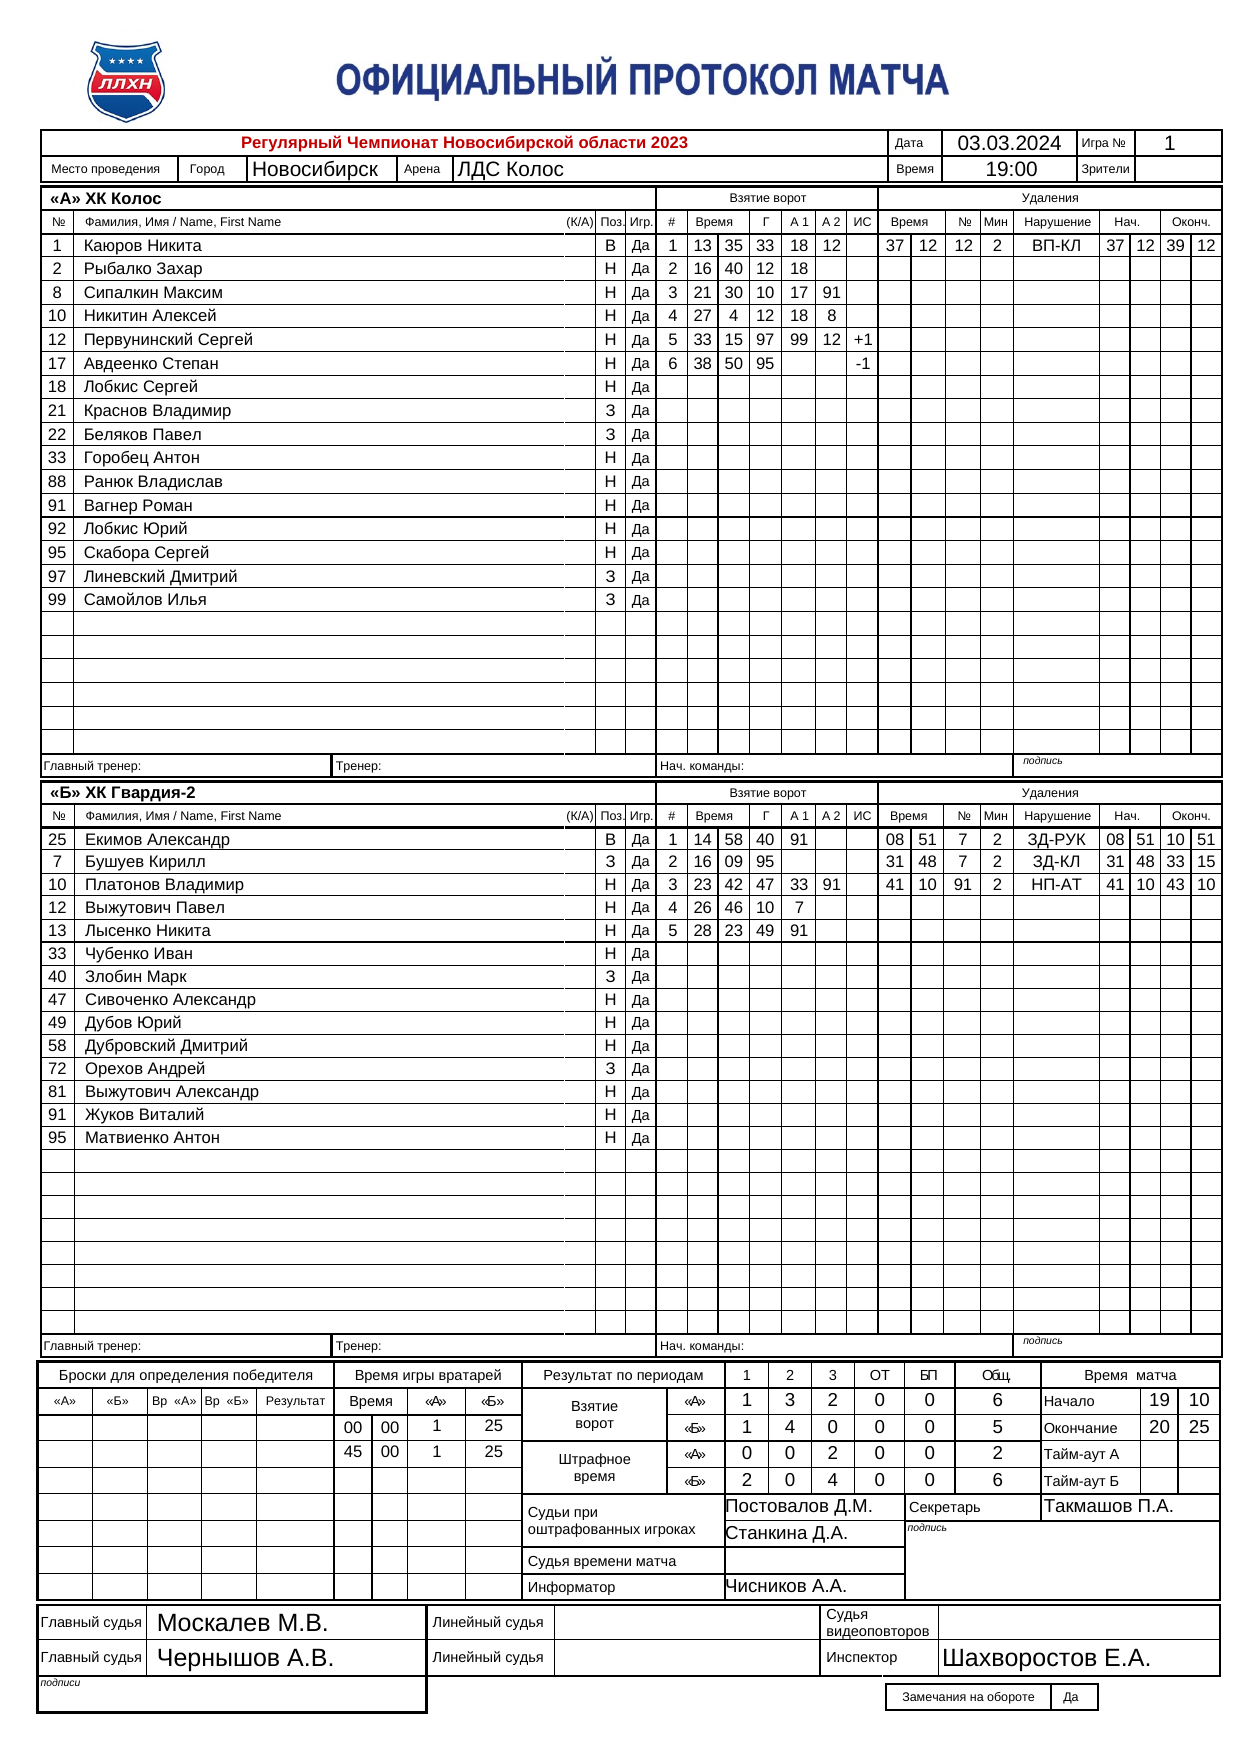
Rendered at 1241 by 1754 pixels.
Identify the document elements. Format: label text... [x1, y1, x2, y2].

table_cell 10 [912, 874, 943, 895]
table_cell [657, 1288, 687, 1310]
table_cell 40 [750, 829, 781, 849]
table_cell [565, 305, 595, 327]
table_cell [1100, 1265, 1129, 1287]
table_cell [1131, 1081, 1160, 1103]
table_cell 42 [719, 874, 749, 895]
table_cell [1014, 683, 1099, 706]
table_cell [202, 1468, 256, 1493]
table_cell Да [626, 1012, 655, 1033]
table_cell [750, 1265, 781, 1287]
table_cell [946, 541, 980, 564]
table_cell [912, 683, 945, 706]
table_cell Главный тренер: [42, 755, 330, 776]
table_cell Н [596, 943, 625, 964]
table_cell 0 [855, 1442, 904, 1467]
table_cell Краснов Владимир [74, 399, 564, 422]
table_cell [1100, 1127, 1129, 1149]
table_cell [944, 1127, 980, 1149]
table_cell Информатор [523, 1575, 724, 1599]
table_cell 37 [1100, 235, 1129, 256]
table_cell [912, 966, 943, 987]
table_cell ЛДС Колос [454, 157, 887, 181]
table_cell [657, 446, 687, 469]
table_header Регулярный Чемпионат Новосибирской области 2023 [42, 131, 887, 155]
table_cell [657, 1081, 687, 1103]
table_cell [750, 541, 781, 564]
table_cell [688, 470, 717, 493]
table_cell [1014, 446, 1099, 469]
table_cell [944, 896, 980, 918]
table_cell [912, 1242, 943, 1264]
table_cell [816, 1173, 846, 1195]
table_cell [981, 328, 1013, 351]
table_cell [1131, 1311, 1160, 1333]
table_cell Шахворостов Е.А. [939, 1640, 1219, 1675]
table_header 2 [769, 1363, 811, 1387]
table_cell [1014, 588, 1099, 611]
table_cell [1192, 1150, 1221, 1172]
table_cell [1100, 1311, 1129, 1333]
table_cell [1141, 1441, 1177, 1467]
table_cell [1161, 328, 1190, 351]
table_cell [1100, 352, 1129, 374]
table_cell Нарушение [1014, 211, 1099, 233]
table_cell [847, 423, 877, 445]
table_cell Сипалкин Максим [74, 281, 564, 303]
table_cell Да [626, 305, 655, 327]
table_cell [912, 352, 945, 374]
table_cell [816, 966, 846, 987]
table_cell ЗД-КЛ [1014, 850, 1099, 872]
table_cell [1100, 1104, 1129, 1126]
table_cell [981, 1150, 1013, 1172]
table_cell 10 [42, 305, 73, 327]
table_cell 81 [42, 1081, 74, 1103]
table_cell 91 [782, 829, 815, 849]
table_cell З [596, 565, 625, 587]
table_cell [626, 1196, 655, 1218]
table_cell Н [596, 281, 625, 303]
table_cell [1014, 1035, 1099, 1057]
table_cell [1131, 518, 1160, 540]
table_cell [750, 1173, 781, 1195]
table_cell Н [596, 874, 625, 895]
table_cell [912, 1311, 943, 1333]
table_cell [981, 1242, 1013, 1264]
table_cell [596, 1288, 625, 1310]
table_cell Ранюк Владислав [74, 470, 564, 493]
table_cell [596, 636, 625, 658]
table_cell [1192, 1127, 1221, 1149]
table_cell [719, 1173, 749, 1195]
table_cell [1100, 659, 1129, 682]
table_cell [719, 730, 749, 753]
table_cell 33 [42, 446, 73, 469]
table_cell [719, 399, 749, 422]
table_cell [148, 1494, 201, 1520]
table_cell [750, 470, 781, 493]
table_cell [847, 874, 877, 895]
table_cell [1192, 257, 1221, 280]
table_cell 0 [769, 1468, 811, 1493]
table_cell 27 [688, 305, 717, 327]
table_cell [946, 494, 980, 516]
table_cell 49 [42, 1012, 74, 1033]
table_cell [816, 1196, 846, 1218]
table_cell [782, 423, 815, 445]
table_cell [565, 1127, 595, 1149]
table_cell [847, 1288, 877, 1310]
table_cell [1161, 1150, 1190, 1172]
table_header Результат по периодам [523, 1363, 724, 1387]
table_cell Да [626, 966, 655, 987]
table_cell [1100, 1173, 1129, 1195]
table_cell [688, 636, 717, 658]
table_cell 95 [750, 850, 781, 872]
table_cell № [42, 805, 74, 826]
table_cell [565, 730, 595, 753]
table_cell Г [750, 211, 781, 233]
table_cell Сивоченко Александр [75, 989, 564, 1011]
table_cell [782, 518, 815, 540]
table_cell А 1 [782, 211, 815, 233]
table_cell [1014, 1288, 1099, 1310]
table_cell [688, 730, 717, 753]
table_cell Да [626, 352, 655, 374]
table_cell 28 [688, 920, 717, 941]
table_cell [981, 470, 1013, 493]
table_cell [657, 943, 687, 964]
table_cell [879, 305, 910, 327]
table_cell [1014, 612, 1099, 634]
table_header Игра № [1078, 131, 1134, 155]
table_cell [657, 1219, 687, 1241]
table_cell 0 [905, 1468, 954, 1493]
table_cell 31 [1100, 850, 1129, 872]
table_cell [912, 1035, 943, 1057]
table_cell [750, 1288, 781, 1310]
table_cell 48 [1131, 850, 1160, 872]
table_cell [565, 565, 595, 587]
table_cell [1131, 1058, 1160, 1079]
table_cell «А» [668, 1442, 724, 1467]
table_cell «А» [39, 1389, 92, 1413]
table_cell [202, 1521, 256, 1546]
table_cell [816, 1058, 846, 1079]
table_header «А» ХК Колос [42, 188, 655, 209]
table_cell Чисников А.А. [726, 1575, 904, 1599]
table_cell [565, 1081, 595, 1103]
table_cell [657, 470, 687, 493]
table_cell [1131, 305, 1160, 327]
table_cell [750, 1219, 781, 1241]
table_cell Н [596, 494, 625, 516]
table_cell Да [626, 399, 655, 422]
table_cell [657, 1265, 687, 1287]
table_cell [75, 1173, 564, 1195]
table_cell Главный тренер: [42, 1335, 330, 1356]
table_cell [657, 1127, 687, 1149]
table_cell [657, 1104, 687, 1126]
table_cell [688, 1219, 717, 1241]
table_cell [1192, 612, 1221, 634]
table_cell [1099, 1682, 1220, 1711]
table_cell [879, 1035, 910, 1057]
table_cell 7 [944, 829, 980, 849]
table_cell [750, 399, 781, 422]
table_header Удаления [879, 783, 1221, 803]
table_cell Дубов Юрий [75, 1012, 564, 1033]
table_cell [816, 683, 846, 706]
table_cell Самойлов Илья [74, 588, 564, 611]
table_cell [688, 1035, 717, 1057]
table_cell [657, 966, 687, 987]
table_cell [565, 850, 595, 872]
table_cell [879, 494, 910, 516]
table_cell 2 [812, 1389, 854, 1413]
table_cell 16 [688, 850, 717, 872]
table_cell 99 [782, 328, 815, 351]
table_cell [1131, 1196, 1160, 1218]
table_cell З [596, 966, 625, 987]
table_cell Никитин Алексей [74, 305, 564, 327]
table_cell [1192, 1173, 1221, 1195]
table_cell [1014, 1150, 1099, 1172]
table_cell 6 [956, 1389, 1040, 1413]
table_cell [879, 943, 910, 964]
table_cell 12 [42, 328, 73, 351]
table_cell Беляков Павел [74, 423, 564, 445]
table_cell [1100, 636, 1129, 658]
table_cell [1192, 1104, 1221, 1126]
table_cell 3 [769, 1389, 811, 1413]
table_cell [912, 659, 945, 682]
table_cell [912, 494, 945, 516]
table_cell [946, 352, 980, 374]
table_cell [1161, 659, 1190, 682]
table_cell [1192, 352, 1221, 374]
table_cell [1100, 966, 1129, 987]
table_cell [750, 423, 781, 445]
table_cell [1192, 636, 1221, 658]
table_cell [1014, 1127, 1099, 1149]
table_cell Постовалов Д.М. [726, 1495, 904, 1520]
table_cell Да [626, 423, 655, 445]
table_cell [944, 1265, 980, 1287]
table_cell [782, 683, 815, 706]
table_cell [257, 1494, 333, 1520]
table_cell [912, 1196, 943, 1218]
table_cell [565, 636, 595, 658]
table_cell [565, 1035, 595, 1057]
table_cell [816, 376, 846, 398]
table_cell Город [179, 157, 246, 181]
table_cell [847, 305, 877, 327]
table_cell [373, 1574, 407, 1599]
table_cell [688, 707, 717, 729]
table_cell 10 [750, 896, 781, 918]
table_cell [688, 494, 717, 516]
table_cell № [946, 211, 980, 233]
table_cell Секретарь [906, 1495, 1040, 1520]
table_cell 7 [944, 850, 980, 872]
table_cell Время [335, 1389, 407, 1413]
table_cell [565, 943, 595, 964]
table_cell Линейный судья [428, 1640, 554, 1675]
table_cell Н [596, 896, 625, 918]
table_cell [879, 1288, 910, 1310]
table_cell [596, 1173, 625, 1195]
table_cell [408, 1547, 465, 1573]
table_cell Да [626, 920, 655, 941]
table_cell 08 [1100, 829, 1129, 849]
table_cell [847, 1150, 877, 1172]
table_cell [565, 874, 595, 895]
table_cell [626, 636, 655, 658]
table_cell [565, 966, 595, 987]
table_cell [847, 1104, 877, 1126]
table_cell Судья видеоповторов [821, 1606, 938, 1639]
table_cell [944, 989, 980, 1011]
table_cell [847, 896, 877, 918]
table_cell [373, 1468, 407, 1493]
table_cell [750, 1058, 781, 1079]
table_cell [657, 636, 687, 658]
table_cell [782, 966, 815, 987]
table_cell [1192, 1242, 1221, 1264]
table_cell 1 [42, 235, 73, 256]
table_cell [816, 446, 846, 469]
table_cell [1131, 636, 1160, 658]
table_cell [981, 896, 1013, 918]
table_cell [335, 1547, 371, 1573]
table_cell [1131, 1242, 1160, 1264]
table_cell [596, 1265, 625, 1287]
table_cell [782, 541, 815, 564]
table_cell [912, 707, 945, 729]
table_cell [912, 1150, 943, 1172]
table_cell [1161, 541, 1190, 564]
table_header Удаления [879, 188, 1221, 209]
table_cell подписи [39, 1677, 425, 1711]
table_cell [879, 399, 910, 422]
table_cell [719, 966, 749, 987]
table_cell [1141, 1468, 1177, 1493]
table_cell [912, 376, 945, 398]
table_cell [816, 707, 846, 729]
table_cell [1014, 328, 1099, 351]
table_cell [944, 1311, 980, 1333]
table_cell [782, 565, 815, 587]
table_cell [1014, 707, 1099, 729]
table_cell Да [626, 494, 655, 516]
table_cell [782, 1219, 815, 1241]
table_cell [93, 1441, 147, 1467]
table_cell Н [596, 446, 625, 469]
table_cell [782, 1288, 815, 1310]
table_cell [879, 1104, 910, 1126]
table_cell [912, 470, 945, 493]
table_cell [1014, 257, 1099, 280]
table_cell [657, 683, 687, 706]
table_cell [1014, 1058, 1099, 1079]
table_cell [257, 1441, 333, 1467]
table_cell Взятие ворот [523, 1389, 666, 1440]
table_cell Да [626, 829, 655, 849]
table_cell [148, 1468, 201, 1493]
table_cell [946, 446, 980, 469]
table_cell Мин [981, 211, 1013, 233]
table_cell «Б» [668, 1468, 724, 1493]
table_cell [688, 683, 717, 706]
table_cell [883, 1677, 1220, 1681]
table_cell Нач. команды: [657, 755, 1012, 776]
table_cell [981, 257, 1013, 280]
table_cell Н [596, 257, 625, 280]
table_cell [912, 989, 943, 1011]
table_cell 26 [688, 896, 717, 918]
table_cell Выжутович Александр [75, 1081, 564, 1103]
table_cell [408, 1468, 465, 1493]
table_cell 0 [812, 1415, 854, 1440]
table_cell 2 [981, 235, 1013, 256]
table_cell Инспектор [821, 1640, 938, 1675]
table_cell 10 [750, 281, 781, 303]
table_cell Главный судья [39, 1640, 146, 1675]
table_cell [879, 541, 910, 564]
table_cell 19 [1141, 1389, 1177, 1413]
table_cell 47 [750, 874, 781, 895]
table_cell -1 [847, 352, 877, 374]
table_cell 2 [42, 257, 73, 280]
table_header Да [1052, 1685, 1097, 1709]
table_cell 18 [42, 376, 73, 398]
table_cell 72 [42, 1058, 74, 1079]
table_cell [816, 1035, 846, 1057]
table_cell [1161, 612, 1190, 634]
table_cell [816, 399, 846, 422]
table_cell [688, 943, 717, 964]
table_cell [42, 1173, 74, 1195]
table_cell [373, 1547, 407, 1573]
table_cell А 2 [816, 805, 846, 826]
table_cell [912, 612, 945, 634]
table_cell [1161, 1288, 1190, 1310]
table_cell [688, 423, 717, 445]
table_cell [626, 1242, 655, 1264]
table_cell [1014, 943, 1099, 964]
table_cell [981, 541, 1013, 564]
table_cell [726, 1548, 904, 1573]
table_cell [202, 1494, 256, 1520]
table_cell [847, 1127, 877, 1149]
table_cell [657, 730, 687, 753]
table_cell Чернышов А.В. [147, 1640, 425, 1675]
table_cell [1100, 446, 1129, 469]
table_cell 5 [956, 1415, 1040, 1440]
table_cell [946, 423, 980, 445]
table_cell «Б» [668, 1415, 724, 1440]
table_cell 7 [782, 896, 815, 918]
table_cell Да [626, 588, 655, 611]
table_cell [719, 683, 749, 706]
table_cell 33 [688, 328, 717, 351]
table_cell [1192, 943, 1221, 964]
table_cell [93, 1547, 147, 1573]
table_cell [719, 1265, 749, 1287]
table_cell [657, 376, 687, 398]
table_cell [879, 423, 910, 445]
table_cell [688, 518, 717, 540]
table_cell [816, 423, 846, 445]
table_cell [1161, 1035, 1190, 1057]
table_cell [944, 920, 980, 941]
table_cell [981, 446, 1013, 469]
table_cell [1192, 1012, 1221, 1033]
table_cell [202, 1547, 256, 1573]
table_cell [565, 541, 595, 564]
table_cell [1131, 446, 1160, 469]
table_cell [1131, 683, 1160, 706]
table_cell [565, 659, 595, 682]
table_cell [847, 1196, 877, 1218]
table_cell [719, 943, 749, 964]
table_cell [39, 1494, 92, 1520]
table_cell [42, 636, 73, 658]
table_cell 20 [1141, 1415, 1177, 1440]
table_cell Время [688, 211, 749, 233]
table_cell Лобкис Сергей [74, 376, 564, 398]
table_cell [688, 399, 717, 422]
table_cell [847, 518, 877, 540]
table_cell [1100, 730, 1129, 753]
table_cell [565, 1150, 595, 1172]
table_cell [1100, 1012, 1129, 1033]
table_cell [1131, 541, 1160, 564]
table_cell [912, 1219, 943, 1241]
table_cell [657, 707, 687, 729]
table_cell 09 [719, 850, 749, 872]
table_cell [719, 376, 749, 398]
table_cell 15 [719, 328, 749, 351]
table_cell Окончание [1042, 1415, 1140, 1440]
table_cell [257, 1574, 333, 1599]
table_cell [74, 636, 564, 658]
table_cell [42, 730, 73, 753]
table_cell [750, 989, 781, 1011]
table_cell [596, 707, 625, 729]
table_cell [93, 1494, 147, 1520]
table_cell [688, 1311, 717, 1333]
table_cell [466, 1574, 521, 1599]
table_cell [688, 1196, 717, 1218]
table_cell [879, 1081, 910, 1103]
table_header 1 [1136, 131, 1221, 155]
table_cell [1192, 1311, 1221, 1333]
table_cell 25 [466, 1416, 521, 1440]
table_cell [750, 683, 781, 706]
table_cell [981, 1196, 1013, 1218]
table_cell [202, 1441, 256, 1467]
table_cell [816, 659, 846, 682]
table_cell Новосибирск [248, 157, 396, 181]
table_cell Платонов Владимир [75, 874, 564, 895]
table_cell 12 [750, 257, 781, 280]
table_cell [1161, 352, 1190, 374]
table_cell [981, 659, 1013, 682]
table_cell [565, 446, 595, 469]
table_cell [879, 446, 910, 469]
table_cell [981, 1058, 1013, 1079]
table_cell [1014, 470, 1099, 493]
table_cell [596, 1242, 625, 1264]
table_cell 10 [1131, 874, 1160, 895]
table_cell [719, 707, 749, 729]
table_cell [1131, 328, 1160, 351]
table_cell 41 [879, 874, 910, 895]
table_cell [912, 1173, 943, 1195]
table_cell [1131, 470, 1160, 493]
table_cell [847, 829, 877, 849]
table_cell [981, 588, 1013, 611]
table_cell Да [626, 518, 655, 540]
table_cell Да [626, 850, 655, 872]
table_cell [1192, 1035, 1221, 1057]
table_cell Вагнер Роман [74, 494, 564, 516]
table_cell [719, 1196, 749, 1218]
table_cell [1131, 896, 1160, 918]
table_cell [981, 281, 1013, 303]
table_cell [1014, 1173, 1099, 1195]
table_cell [981, 943, 1013, 964]
table_cell Начало [1042, 1389, 1140, 1413]
table_cell [1100, 683, 1129, 706]
table_cell Оконч. [1161, 805, 1221, 826]
table_cell [688, 1127, 717, 1149]
table_cell Время [889, 157, 941, 181]
table_cell [657, 423, 687, 445]
table_cell Да [626, 541, 655, 564]
table_cell 0 [726, 1442, 768, 1467]
table_cell 51 [1192, 829, 1221, 849]
table_cell 3 [657, 281, 687, 303]
table_cell [1161, 920, 1190, 941]
table_cell [596, 612, 625, 634]
table_cell [1192, 328, 1221, 351]
table_cell Вр «Б» [202, 1389, 256, 1413]
table_cell 91 [944, 874, 980, 895]
table_cell [626, 730, 655, 753]
table_cell 0 [905, 1389, 954, 1413]
table_cell [750, 966, 781, 987]
table_cell [1161, 896, 1190, 918]
table_cell З [596, 423, 625, 445]
table_cell [944, 1173, 980, 1195]
table_cell 00 [335, 1416, 371, 1440]
table_cell [946, 257, 980, 280]
table_cell [719, 423, 749, 445]
table_cell [1100, 281, 1129, 303]
table_cell [1131, 989, 1160, 1011]
table_cell [1014, 518, 1099, 540]
table_cell [847, 1173, 877, 1195]
table_cell [257, 1521, 333, 1546]
table_cell [847, 257, 877, 280]
table_cell [93, 1574, 147, 1599]
table_cell 10 [1192, 874, 1221, 895]
table_cell Да [626, 235, 655, 256]
table_cell 25 [42, 829, 74, 849]
table_cell [750, 1127, 781, 1149]
table_header Время матча [1042, 1363, 1219, 1387]
table_cell [1131, 1265, 1160, 1287]
table_cell [719, 636, 749, 658]
table_cell [1100, 1150, 1129, 1172]
table_cell 12 [946, 235, 980, 256]
table_cell [1192, 399, 1221, 422]
table_cell [847, 281, 877, 303]
table_cell [912, 1127, 943, 1149]
table_cell [1131, 659, 1160, 682]
table_cell [596, 659, 625, 682]
table_cell Да [626, 1104, 655, 1126]
table_cell [1161, 281, 1190, 303]
table_cell [565, 1219, 595, 1241]
table_cell Н [596, 1035, 625, 1057]
table_cell [944, 1035, 980, 1057]
table_cell Екимов Александр [75, 829, 564, 849]
table_cell 91 [816, 281, 846, 303]
table_cell Да [626, 896, 655, 918]
table_cell 2 [812, 1442, 854, 1467]
table_cell [981, 1012, 1013, 1033]
table_cell [1161, 399, 1190, 422]
table_cell [688, 1150, 717, 1172]
table_cell [335, 1521, 371, 1546]
table_cell [1192, 376, 1221, 398]
table_cell Да [626, 328, 655, 351]
table_cell «А» [668, 1389, 724, 1413]
table_cell [750, 446, 781, 469]
table_cell [946, 328, 980, 351]
table_cell [1100, 1035, 1129, 1057]
table_cell [626, 1219, 655, 1241]
table_cell [565, 328, 595, 351]
table_cell [42, 1265, 74, 1287]
table_cell [1192, 423, 1221, 445]
table_cell [879, 1173, 910, 1195]
table_cell [1100, 989, 1129, 1011]
table_cell [912, 1081, 943, 1103]
table_cell 23 [688, 874, 717, 895]
table_cell [944, 1058, 980, 1079]
table_cell [946, 565, 980, 587]
table_cell Н [596, 1081, 625, 1103]
table_cell [1131, 1012, 1160, 1033]
table_cell [565, 588, 595, 611]
table_cell 40 [42, 966, 74, 987]
table_header Дата [889, 131, 941, 155]
table_cell [946, 636, 980, 658]
table_cell [782, 1242, 815, 1264]
table_cell [912, 920, 943, 941]
table_cell [596, 1196, 625, 1218]
table_cell [657, 565, 687, 587]
table_cell Чубенко Иван [75, 943, 564, 964]
table_cell [816, 989, 846, 1011]
table_cell 58 [719, 829, 749, 849]
table_cell [847, 588, 877, 611]
table_cell [782, 1127, 815, 1149]
table_cell [688, 565, 717, 587]
table_cell Да [626, 989, 655, 1011]
table_cell [816, 943, 846, 964]
table_cell [782, 1265, 815, 1287]
table_cell [847, 850, 877, 872]
table_cell Рыбалко Захар [74, 257, 564, 280]
table_cell [1131, 281, 1160, 303]
table_cell 10 [42, 874, 74, 895]
table_cell 16 [688, 257, 717, 280]
table_cell [1131, 494, 1160, 516]
table_cell Да [626, 1081, 655, 1103]
table_cell [688, 446, 717, 469]
table_cell [42, 1219, 74, 1241]
table_cell [1161, 707, 1190, 729]
table_cell [565, 494, 595, 516]
table_cell [847, 470, 877, 493]
table_cell [565, 1242, 595, 1264]
table_cell З [596, 399, 625, 422]
table_cell [1100, 612, 1129, 634]
table_cell [1161, 1058, 1190, 1079]
table_cell [750, 1035, 781, 1057]
table_cell 91 [816, 874, 846, 895]
table_cell [782, 446, 815, 469]
table_cell [1192, 683, 1221, 706]
table_cell [42, 1196, 74, 1218]
table_cell [719, 1288, 749, 1310]
table_cell [688, 659, 717, 682]
table_cell [1100, 305, 1129, 327]
table_cell Н [596, 470, 625, 493]
table_cell Г [750, 805, 781, 826]
table_cell Линевский Дмитрий [74, 565, 564, 587]
table_cell З [596, 588, 625, 611]
table_cell [1131, 920, 1160, 941]
table_cell [1014, 989, 1099, 1011]
table_cell [42, 1150, 74, 1172]
table_cell 4 [769, 1415, 811, 1440]
table_cell [719, 1311, 749, 1333]
table_cell [1100, 541, 1129, 564]
table_cell [782, 1196, 815, 1218]
table_cell 21 [688, 281, 717, 303]
table_cell [1131, 1104, 1160, 1126]
table_cell Каюров Никита [74, 235, 564, 256]
table_cell [1161, 470, 1190, 493]
table_cell [719, 565, 749, 587]
table_cell [981, 920, 1013, 941]
table_cell Нач. [1100, 805, 1160, 826]
table_cell 12 [42, 896, 74, 918]
table_cell 18 [782, 305, 815, 327]
table_cell Н [596, 1104, 625, 1126]
table_cell [75, 1242, 564, 1264]
table_cell [816, 588, 846, 611]
table_cell [782, 494, 815, 516]
table_cell [912, 541, 945, 564]
table_cell Фамилия, Имя / Name, First Name [74, 211, 565, 233]
table_cell Скабора Сергей [74, 541, 564, 564]
table_cell [719, 1081, 749, 1103]
table_cell [816, 1265, 846, 1287]
table_cell 41 [1100, 874, 1129, 895]
table_cell ИС [847, 805, 877, 826]
table_cell [879, 588, 910, 611]
table_cell [719, 989, 749, 1011]
table_cell [1100, 423, 1129, 445]
table_cell [148, 1416, 201, 1440]
table_cell [879, 612, 910, 634]
table_cell [879, 1012, 910, 1033]
table_cell [912, 446, 945, 469]
table_cell Нарушение [1014, 805, 1099, 826]
table_cell [1161, 565, 1190, 587]
table_cell 18 [782, 235, 815, 256]
table_cell [93, 1521, 147, 1546]
table_cell [39, 1441, 92, 1467]
table_cell [981, 636, 1013, 658]
table_cell [688, 1265, 717, 1287]
table_cell [565, 1288, 595, 1310]
table_cell [1100, 470, 1129, 493]
table_cell 13 [688, 235, 717, 256]
table_cell [912, 1288, 943, 1310]
table_cell [1014, 423, 1099, 445]
table_cell [879, 328, 910, 351]
table_cell [719, 1035, 749, 1057]
table_cell 25 [466, 1441, 521, 1467]
table_cell [1161, 1127, 1190, 1149]
table_cell [816, 730, 846, 753]
table_cell [782, 730, 815, 753]
table_cell 12 [816, 235, 846, 256]
table_cell № [42, 211, 73, 233]
table_cell 18 [782, 257, 815, 280]
table_cell З [596, 1058, 625, 1079]
table_cell [1100, 920, 1129, 941]
table_cell [428, 1677, 882, 1711]
table_cell 21 [42, 399, 73, 422]
table_cell Судья времени матча [523, 1548, 724, 1573]
table_cell [1161, 1173, 1190, 1195]
table_cell [981, 518, 1013, 540]
table_cell [1161, 966, 1190, 987]
table_header 03.03.2024 [943, 131, 1076, 155]
table_cell [688, 1242, 717, 1264]
table_cell [565, 1058, 595, 1079]
table_cell [1131, 1173, 1160, 1195]
table_cell [879, 352, 910, 374]
table_cell [626, 683, 655, 706]
table_cell [912, 1104, 943, 1126]
table_cell [1192, 541, 1221, 564]
table_cell [847, 1311, 877, 1333]
table_cell 1 [408, 1416, 465, 1440]
table_cell [596, 730, 625, 753]
table_cell 30 [719, 281, 749, 303]
table_cell [626, 659, 655, 682]
table_cell 0 [855, 1415, 904, 1440]
table_cell [981, 1081, 1013, 1103]
table_cell [1100, 565, 1129, 587]
table_cell Н [596, 920, 625, 941]
table_cell [1161, 305, 1190, 327]
table_header ОТ [855, 1363, 904, 1387]
table_cell [719, 1104, 749, 1126]
table_cell [1161, 1219, 1190, 1241]
table_cell 4 [812, 1468, 854, 1493]
table_cell 33 [750, 235, 781, 256]
table_cell НП-АТ [1014, 874, 1099, 895]
table_cell [816, 518, 846, 540]
table_cell [981, 1127, 1013, 1149]
table_header 1 [726, 1363, 768, 1387]
table_cell [981, 494, 1013, 516]
table_cell [981, 1219, 1013, 1241]
table_cell [912, 257, 945, 280]
table_cell [335, 1574, 371, 1599]
table_cell 92 [42, 518, 73, 540]
table_cell В [596, 235, 625, 256]
table_cell Вр «А» [148, 1389, 201, 1413]
table_cell [879, 920, 910, 941]
table_cell [719, 612, 749, 634]
table_cell 14 [688, 829, 717, 849]
table_cell [1161, 446, 1190, 469]
table_cell подпись [1014, 1335, 1221, 1356]
table_cell [816, 494, 846, 516]
table_cell [879, 281, 910, 303]
table_cell [719, 1127, 749, 1149]
table_header Общ. [956, 1363, 1040, 1387]
table_cell [981, 1311, 1013, 1333]
table_cell [657, 659, 687, 682]
table_cell Дубровский Дмитрий [75, 1035, 564, 1057]
table_cell Игр. [626, 211, 655, 233]
table_cell [1131, 612, 1160, 634]
table_cell [688, 1012, 717, 1033]
table_cell [750, 565, 781, 587]
table_cell [335, 1468, 371, 1493]
table_cell [782, 943, 815, 964]
table_cell [816, 896, 846, 918]
table_cell [816, 850, 846, 872]
table_cell [1131, 707, 1160, 729]
table_cell [466, 1547, 521, 1573]
table_cell [565, 1173, 595, 1195]
table_cell 49 [750, 920, 781, 941]
table_cell 95 [750, 352, 781, 374]
table_cell 5 [657, 920, 687, 941]
table_cell [1192, 518, 1221, 540]
table_cell [626, 612, 655, 634]
table_cell [565, 235, 595, 256]
table_cell [1131, 423, 1160, 445]
table_cell Н [596, 1012, 625, 1033]
table_cell [912, 565, 945, 587]
table_cell 0 [905, 1415, 954, 1440]
table_cell [816, 541, 846, 564]
table_cell [466, 1468, 521, 1493]
table_cell Зрители [1078, 157, 1134, 181]
table_cell [719, 446, 749, 469]
table_cell [565, 896, 595, 918]
table_cell [782, 352, 815, 374]
table_cell [912, 1265, 943, 1287]
table_cell [1192, 1219, 1221, 1241]
table_cell 91 [782, 920, 815, 941]
table_cell [1131, 257, 1160, 280]
table_cell Да [626, 1035, 655, 1057]
table_cell 12 [1131, 235, 1160, 256]
table_cell [946, 683, 980, 706]
table_cell [816, 829, 846, 849]
table_cell [1131, 352, 1160, 374]
table_cell [1014, 1081, 1099, 1103]
table_cell 33 [1161, 850, 1190, 872]
table_cell [1014, 541, 1099, 564]
table_cell [39, 1416, 92, 1440]
table_cell 1 [408, 1441, 465, 1467]
table_cell [719, 518, 749, 540]
table_cell Злобин Марк [75, 966, 564, 987]
table_cell «Б » [466, 1389, 521, 1413]
table_cell # [657, 211, 687, 233]
table_cell [944, 966, 980, 987]
table_cell [148, 1521, 201, 1546]
table_cell [847, 399, 877, 422]
table_cell (К/А) [565, 805, 595, 826]
table_cell [1014, 1104, 1099, 1126]
table_cell Да [626, 1127, 655, 1149]
table_cell [93, 1416, 147, 1440]
table_cell [1192, 305, 1221, 327]
table_cell Да [626, 470, 655, 493]
table_cell 13 [42, 920, 74, 941]
table_cell [1192, 659, 1221, 682]
table_header Броски для определения победителя [39, 1363, 333, 1387]
table_cell 5 [657, 328, 687, 351]
table_cell 91 [42, 494, 73, 516]
table_cell Фамилия, Имя / Name, First Name [75, 805, 565, 826]
table_cell [74, 659, 564, 682]
table_cell [847, 612, 877, 634]
table_cell [335, 1494, 371, 1520]
table_cell [657, 494, 687, 516]
table_cell [626, 1265, 655, 1287]
table_cell [1192, 281, 1221, 303]
table_cell [626, 1150, 655, 1172]
table_cell [816, 565, 846, 587]
table_cell 15 [1192, 850, 1221, 872]
table_cell Н [596, 376, 625, 398]
table_cell [782, 470, 815, 493]
table_cell [1014, 281, 1099, 303]
table_cell Н [596, 541, 625, 564]
table_cell [879, 1219, 910, 1241]
table_cell [912, 730, 945, 753]
table_cell 12 [912, 235, 945, 256]
table_cell [944, 943, 980, 964]
table_cell [1161, 494, 1190, 516]
table_cell Лобкис Юрий [74, 518, 564, 540]
table_cell [847, 707, 877, 729]
table_cell Поз. [596, 805, 625, 826]
table_cell [782, 1035, 815, 1057]
table_cell 1 [726, 1389, 768, 1413]
table_cell [816, 257, 846, 280]
table_cell [93, 1468, 147, 1493]
table_cell [1136, 157, 1221, 181]
table_cell Москалев М.В. [147, 1606, 425, 1639]
table_cell [847, 659, 877, 682]
table_cell [1014, 376, 1099, 398]
table_cell [981, 305, 1013, 327]
table_cell [946, 659, 980, 682]
table_cell [42, 1311, 74, 1333]
table_cell [879, 1058, 910, 1079]
table_cell 12 [1192, 235, 1221, 256]
table_cell [75, 1196, 564, 1218]
table_cell 4 [657, 305, 687, 327]
table_cell [847, 1058, 877, 1079]
table_cell [912, 588, 945, 611]
table_cell [74, 683, 564, 706]
table_cell [1100, 1219, 1129, 1241]
table_cell 22 [42, 423, 73, 445]
table_cell [719, 588, 749, 611]
table_cell 47 [42, 989, 74, 1011]
table_cell 10 [1179, 1389, 1219, 1413]
table_cell 6 [956, 1468, 1040, 1493]
table_cell [750, 659, 781, 682]
table_cell [1192, 920, 1221, 941]
table_cell Да [626, 943, 655, 964]
table_cell [847, 541, 877, 564]
table_cell [1014, 896, 1099, 918]
table_cell [816, 1081, 846, 1103]
table_cell 4 [719, 305, 749, 327]
table_cell [719, 659, 749, 682]
table_cell [981, 1265, 1013, 1287]
table_cell [565, 1196, 595, 1218]
table_cell [750, 1012, 781, 1033]
table_cell [750, 730, 781, 753]
table_cell [1192, 989, 1221, 1011]
table_cell [981, 612, 1013, 634]
table_cell Да [626, 257, 655, 280]
table_cell [782, 1012, 815, 1033]
table_cell [657, 1058, 687, 1079]
table_cell [816, 352, 846, 374]
table_cell [657, 399, 687, 422]
table_cell [75, 1311, 564, 1333]
table_cell [1014, 494, 1099, 516]
table_cell [912, 1012, 943, 1033]
table_cell Мин [981, 805, 1013, 826]
table_cell Линейный судья [428, 1606, 554, 1639]
table_cell [879, 518, 910, 540]
table_cell Тренер: [333, 1335, 655, 1356]
table_cell Нач. [1100, 211, 1160, 233]
table_cell 46 [719, 896, 749, 918]
table_cell 2 [657, 257, 687, 280]
table_cell [879, 565, 910, 587]
table_cell [565, 707, 595, 729]
table_cell [688, 541, 717, 564]
table_header 3 [812, 1363, 854, 1387]
table_cell [626, 1173, 655, 1195]
table_cell [565, 423, 595, 445]
table_cell Тайм-аут Б [1042, 1468, 1140, 1493]
table_cell Орехов Андрей [75, 1058, 564, 1079]
table_cell [1131, 966, 1160, 987]
table_cell [688, 1288, 717, 1310]
table_cell 1 [657, 829, 687, 849]
table_cell 33 [782, 874, 815, 895]
table_cell [1192, 565, 1221, 587]
table_cell Штрафное время [523, 1442, 666, 1493]
table_cell 51 [1131, 829, 1160, 849]
table_cell [1100, 1196, 1129, 1218]
table_cell Игр. [626, 805, 655, 826]
table_cell Матвиенко Антон [75, 1127, 564, 1149]
table_cell [946, 470, 980, 493]
table_cell [847, 920, 877, 941]
table_cell [946, 281, 980, 303]
table_cell 6 [657, 352, 687, 374]
table_cell [1161, 1311, 1190, 1333]
table_cell [981, 966, 1013, 987]
table_cell [1100, 328, 1129, 351]
table_cell [626, 1288, 655, 1310]
table_cell [596, 1150, 625, 1172]
table_cell [1192, 1058, 1221, 1079]
table_cell [847, 1035, 877, 1057]
table_cell 97 [750, 328, 781, 351]
table_cell [1131, 399, 1160, 422]
table_cell [750, 612, 781, 634]
table_cell Да [626, 281, 655, 303]
table_cell [750, 1196, 781, 1218]
table_cell [782, 1058, 815, 1079]
table_cell [946, 588, 980, 611]
table_cell [750, 707, 781, 729]
table_cell [657, 1242, 687, 1264]
table_cell [1100, 494, 1129, 516]
table_cell 97 [42, 565, 73, 587]
table_cell [42, 683, 73, 706]
table_cell [1192, 707, 1221, 729]
table_cell [816, 1150, 846, 1172]
table_cell [816, 470, 846, 493]
table_cell [1192, 1081, 1221, 1103]
table_cell [782, 1081, 815, 1103]
table_cell [657, 1012, 687, 1033]
table_header Время игры вратарей [335, 1363, 521, 1387]
table_cell [847, 1242, 877, 1264]
table_cell [944, 1012, 980, 1033]
table_cell [688, 989, 717, 1011]
table_cell [1161, 1012, 1190, 1033]
table_cell [1161, 1265, 1190, 1287]
table_cell [750, 1104, 781, 1126]
table_cell [688, 612, 717, 634]
table_cell 00 [373, 1416, 407, 1440]
table_cell [565, 1104, 595, 1126]
table_cell Да [626, 874, 655, 895]
table_cell [719, 470, 749, 493]
table_cell [939, 1606, 1219, 1639]
table_cell [782, 659, 815, 682]
table_cell ИС [847, 211, 877, 233]
table_cell [148, 1574, 201, 1599]
table_cell [1161, 588, 1190, 611]
table_cell [912, 636, 945, 658]
table_cell [1014, 920, 1099, 941]
table_cell [879, 730, 910, 753]
table_cell [373, 1494, 407, 1520]
table_cell [912, 281, 945, 303]
table_cell [719, 1012, 749, 1033]
table_cell [1131, 376, 1160, 398]
table_cell 58 [42, 1035, 74, 1057]
table_cell [657, 1311, 687, 1333]
table_cell 37 [879, 235, 910, 256]
table_cell 2 [981, 874, 1013, 895]
table_cell [565, 352, 595, 374]
table_cell Тренер: [333, 755, 655, 776]
table_cell 2 [726, 1468, 768, 1493]
table_cell (К/А) [565, 211, 595, 233]
table_cell [847, 683, 877, 706]
table_cell [657, 588, 687, 611]
table_cell [879, 1150, 910, 1172]
table_cell [719, 1150, 749, 1172]
table_cell подпись [1014, 755, 1221, 776]
table_cell 39 [1161, 235, 1190, 256]
table_cell [1161, 683, 1190, 706]
table_cell [847, 1012, 877, 1033]
table_header БП [905, 1363, 954, 1387]
table_cell 17 [42, 352, 73, 374]
table_cell 0 [905, 1442, 954, 1467]
table_cell # [657, 805, 687, 826]
table_cell Оконч. [1161, 211, 1221, 233]
table_cell [750, 1150, 781, 1172]
table_cell [657, 1035, 687, 1057]
table_cell [1161, 1196, 1190, 1218]
table_cell [626, 707, 655, 729]
table_cell 0 [855, 1468, 904, 1493]
table_cell 38 [688, 352, 717, 374]
table_cell [565, 1012, 595, 1033]
table_cell [1192, 1288, 1221, 1310]
table_cell [688, 1058, 717, 1079]
table_cell ВП-КЛ [1014, 235, 1099, 256]
table_cell [257, 1547, 333, 1573]
table_cell 2 [981, 850, 1013, 872]
table_cell [565, 518, 595, 540]
table_cell [1100, 518, 1129, 540]
table_cell [816, 612, 846, 634]
table_cell [565, 399, 595, 422]
table_cell [596, 683, 625, 706]
table_cell [1014, 352, 1099, 374]
table_cell [42, 1288, 74, 1310]
table_cell [74, 730, 564, 753]
table_cell [1014, 305, 1099, 327]
table_cell 08 [879, 829, 910, 849]
table_cell [847, 494, 877, 516]
table_cell [1131, 565, 1160, 587]
table_cell 2 [981, 829, 1013, 849]
table_cell [981, 399, 1013, 422]
table_cell [555, 1640, 819, 1675]
table_cell [847, 636, 877, 658]
table_cell [1161, 257, 1190, 280]
table_cell 95 [42, 541, 73, 564]
table_cell [1100, 376, 1129, 398]
table_cell Нач. команды: [657, 1335, 1012, 1356]
table_cell 17 [782, 281, 815, 303]
table_cell [408, 1574, 465, 1599]
table_cell [912, 896, 943, 918]
table_cell [1192, 494, 1221, 516]
table_cell [944, 1081, 980, 1103]
table_cell [782, 850, 815, 872]
table_cell Выжутович Павел [75, 896, 564, 918]
table_cell [42, 659, 73, 682]
table_cell [782, 376, 815, 398]
table_cell [912, 943, 943, 964]
table_cell [981, 707, 1013, 729]
table_cell [1014, 1012, 1099, 1033]
table_cell 12 [750, 305, 781, 327]
table_cell [912, 305, 945, 327]
table_cell [688, 1104, 717, 1126]
table_cell [946, 376, 980, 398]
table_cell [750, 636, 781, 658]
table_cell [750, 376, 781, 398]
table_cell [373, 1521, 407, 1546]
table_cell Время [688, 805, 749, 826]
table_cell Н [596, 328, 625, 351]
table_cell 99 [42, 588, 73, 611]
table_cell [847, 966, 877, 987]
table_cell [39, 1521, 92, 1546]
table_cell [39, 1468, 92, 1493]
table_cell З [596, 850, 625, 872]
table_cell Станкина Д.А. [726, 1521, 904, 1546]
table_cell [750, 1311, 781, 1333]
table_cell [719, 1058, 749, 1079]
table_cell [1131, 943, 1160, 964]
table_cell [565, 1311, 595, 1333]
table_cell +1 [847, 328, 877, 351]
table_cell 23 [719, 920, 749, 941]
table_cell [1192, 1265, 1221, 1287]
table_cell Да [626, 565, 655, 587]
table_cell [1014, 730, 1099, 753]
table_cell Да [626, 376, 655, 398]
table_cell 8 [42, 281, 73, 303]
table_cell [981, 1288, 1013, 1310]
table_cell Н [596, 352, 625, 374]
table_cell Н [596, 518, 625, 540]
table_cell [750, 518, 781, 540]
table_cell [1014, 659, 1099, 682]
table_cell Авдеенко Степан [74, 352, 564, 374]
table_cell [1131, 1219, 1160, 1241]
table_cell [816, 1311, 846, 1333]
table_cell 2 [657, 850, 687, 872]
table_cell [879, 989, 910, 1011]
table_cell 31 [879, 850, 910, 872]
table_cell [981, 565, 1013, 587]
table_cell 95 [42, 1127, 74, 1149]
table_cell [981, 352, 1013, 374]
table_cell А 1 [782, 805, 815, 826]
table_cell 48 [912, 850, 943, 872]
table_cell [879, 1196, 910, 1218]
table_cell [257, 1468, 333, 1493]
table_cell [879, 966, 910, 987]
table_cell Время [879, 211, 945, 233]
table_cell [782, 1150, 815, 1172]
table_cell [1161, 989, 1190, 1011]
table_cell 43 [1161, 874, 1190, 895]
table_cell [946, 399, 980, 422]
table_cell [847, 730, 877, 753]
table_cell [657, 1150, 687, 1172]
table_cell [816, 1012, 846, 1033]
table_cell [981, 1035, 1013, 1057]
table_cell [879, 1127, 910, 1149]
table_cell [981, 730, 1013, 753]
table_cell [750, 1242, 781, 1264]
table_cell [688, 1173, 717, 1195]
table_cell Время [879, 805, 943, 826]
table_cell [42, 707, 73, 729]
table_cell [816, 920, 846, 941]
table_cell [1192, 730, 1221, 753]
table_cell [879, 707, 910, 729]
table_cell [912, 423, 945, 445]
table_cell [1161, 943, 1190, 964]
table_cell 25 [1179, 1415, 1219, 1440]
table_cell [657, 1173, 687, 1195]
table_cell [944, 1288, 980, 1310]
table_cell 7 [42, 850, 74, 872]
table_cell [1192, 588, 1221, 611]
table_cell [782, 1104, 815, 1126]
table_cell [879, 1265, 910, 1287]
table_cell [1014, 399, 1099, 422]
table_cell [879, 470, 910, 493]
table_cell [1014, 636, 1099, 658]
table_cell [657, 612, 687, 634]
table_cell [944, 1104, 980, 1126]
table_cell «Б» [93, 1389, 147, 1413]
table_header Взятие ворот [657, 783, 877, 803]
table_cell [981, 1104, 1013, 1126]
table_cell 88 [42, 470, 73, 493]
table_cell [1014, 1265, 1099, 1287]
table_cell [596, 1219, 625, 1241]
table_cell [782, 636, 815, 658]
table_cell [565, 281, 595, 303]
table_cell [1100, 943, 1129, 964]
table_cell 51 [912, 829, 943, 849]
table_cell [75, 1150, 564, 1172]
table_cell [750, 494, 781, 516]
table_cell [944, 1242, 980, 1264]
table_cell 19:00 [943, 157, 1076, 181]
table_cell [1161, 636, 1190, 658]
table_cell [1014, 1196, 1099, 1218]
table_cell 50 [719, 352, 749, 374]
table_cell 45 [335, 1441, 371, 1467]
table_cell [847, 1081, 877, 1103]
table_cell 00 [373, 1441, 407, 1467]
table_cell [912, 1058, 943, 1079]
table_cell [1179, 1468, 1219, 1493]
table_cell 3 [657, 874, 687, 895]
table_cell 4 [657, 896, 687, 918]
table_cell Такмашов П.А. [1042, 1495, 1219, 1520]
table_cell [1100, 1058, 1129, 1079]
table_cell [1100, 896, 1129, 918]
table_cell [1161, 1081, 1190, 1103]
table_cell [1161, 423, 1190, 445]
table_cell 10 [1161, 829, 1190, 849]
table_cell [981, 989, 1013, 1011]
table_cell [565, 612, 595, 634]
table_cell [1192, 1196, 1221, 1218]
table_cell 33 [42, 943, 74, 964]
table_cell [879, 636, 910, 658]
table_cell [626, 1311, 655, 1333]
table_cell [719, 494, 749, 516]
table_cell [816, 1288, 846, 1310]
table_cell [565, 1265, 595, 1287]
table_cell [816, 1104, 846, 1126]
table_cell Н [596, 1127, 625, 1149]
table_cell [1192, 470, 1221, 493]
table_cell [946, 518, 980, 540]
table_cell Первунинский Сергей [74, 328, 564, 351]
picture [5, 28, 1179, 129]
table_cell 1 [657, 235, 687, 256]
table_cell [74, 612, 564, 634]
table_cell [75, 1288, 564, 1310]
table_cell [466, 1521, 521, 1546]
table_cell [946, 612, 980, 634]
table_cell [782, 588, 815, 611]
table_cell [847, 943, 877, 964]
table_cell Да [626, 1058, 655, 1079]
table_cell А 2 [816, 211, 846, 233]
table_cell [1131, 1150, 1160, 1172]
table_cell [688, 966, 717, 987]
table_cell [782, 399, 815, 422]
table_cell [719, 541, 749, 564]
table_cell [750, 1081, 781, 1103]
table_cell 1 [726, 1415, 768, 1440]
table_cell Н [596, 305, 625, 327]
table_cell [555, 1606, 819, 1639]
table_cell [202, 1416, 256, 1440]
table_cell Тайм-аут А [1042, 1441, 1140, 1467]
table_cell [1161, 376, 1190, 398]
table_cell [816, 636, 846, 658]
table_cell 8 [816, 305, 846, 327]
table_cell [565, 470, 595, 493]
table_cell Результат [257, 1389, 333, 1413]
table_cell [257, 1416, 333, 1440]
table_cell [879, 257, 910, 280]
table_cell [879, 1242, 910, 1264]
table_cell [816, 1242, 846, 1264]
table_cell [74, 707, 564, 729]
table_cell [879, 896, 910, 918]
table_cell [408, 1494, 465, 1520]
table_cell [688, 376, 717, 398]
table_cell Главный судья [39, 1606, 146, 1639]
table_cell [847, 376, 877, 398]
table_cell [657, 1196, 687, 1218]
table_cell [946, 707, 980, 729]
table_cell [1131, 1288, 1160, 1310]
table_cell [1192, 966, 1221, 987]
table_cell [981, 376, 1013, 398]
table_cell [42, 1242, 74, 1264]
table_cell [944, 1150, 980, 1172]
table_cell 91 [42, 1104, 74, 1126]
table_cell 2 [956, 1442, 1040, 1467]
table_cell [1100, 1288, 1129, 1310]
table_cell [782, 1173, 815, 1195]
table_cell [912, 518, 945, 540]
table_cell [1014, 1242, 1099, 1264]
table_cell [981, 423, 1013, 445]
table_cell [944, 1219, 980, 1241]
table_cell [1100, 707, 1129, 729]
table_cell [42, 612, 73, 634]
table_cell [688, 588, 717, 611]
table_cell [847, 446, 877, 469]
table_cell [657, 518, 687, 540]
table_cell [1100, 588, 1129, 611]
table_cell [688, 1081, 717, 1103]
table_cell [75, 1219, 564, 1241]
table_cell [847, 1219, 877, 1241]
table_cell [565, 683, 595, 706]
table_cell [847, 235, 877, 256]
table_cell [148, 1547, 201, 1573]
table_cell [565, 920, 595, 941]
table_cell 0 [855, 1389, 904, 1413]
table_cell Бушуев Кирилл [75, 850, 564, 872]
table_cell [1014, 565, 1099, 587]
table_cell [816, 1127, 846, 1149]
table_cell [879, 1311, 910, 1333]
table_cell Судьи при оштрафованных игроках [523, 1495, 724, 1546]
table_cell [565, 829, 595, 849]
table_cell [816, 1219, 846, 1241]
table_cell [847, 989, 877, 1011]
table_cell [1100, 1081, 1129, 1103]
table_cell [719, 1242, 749, 1264]
table_cell № [944, 805, 980, 826]
table_cell ЗД-РУК [1014, 829, 1099, 849]
table_cell [1014, 1219, 1099, 1241]
table_cell [946, 305, 980, 327]
table_cell [879, 376, 910, 398]
table_cell 40 [719, 257, 749, 280]
table_cell [1192, 896, 1221, 918]
table_cell [981, 1173, 1013, 1195]
table_cell [750, 943, 781, 964]
table_cell [1100, 257, 1129, 280]
table_cell [946, 730, 980, 753]
table_cell [981, 683, 1013, 706]
table_cell [466, 1494, 521, 1520]
table_cell [1131, 588, 1160, 611]
table_cell подпись [906, 1522, 1219, 1599]
table_cell [1014, 966, 1099, 987]
table_cell «А» [408, 1389, 465, 1413]
table_cell [657, 541, 687, 564]
table_cell [565, 257, 595, 280]
table_cell [1179, 1441, 1219, 1467]
table_cell Арена [398, 157, 452, 181]
table_cell [1131, 1035, 1160, 1057]
table_cell [1100, 1242, 1129, 1264]
table_header Замечания на обороте [887, 1685, 1050, 1709]
table_cell [75, 1265, 564, 1287]
table_cell [782, 989, 815, 1011]
table_cell Н [596, 989, 625, 1011]
table_cell [847, 565, 877, 587]
table_cell 35 [719, 235, 749, 256]
table_cell [912, 328, 945, 351]
table_cell [1131, 1127, 1160, 1149]
table_cell [1100, 399, 1129, 422]
table_cell [847, 1265, 877, 1287]
table_cell [596, 1311, 625, 1333]
table_cell [719, 1219, 749, 1241]
table_cell [408, 1521, 465, 1546]
table_cell [148, 1441, 201, 1467]
table_header Взятие ворот [657, 188, 877, 209]
table_cell [202, 1574, 256, 1599]
table_cell [657, 989, 687, 1011]
table_cell [879, 683, 910, 706]
table_cell [782, 707, 815, 729]
table_cell Лысенко Никита [75, 920, 564, 941]
table_cell [1131, 730, 1160, 753]
table_cell [782, 1311, 815, 1333]
table_cell [565, 989, 595, 1011]
table_cell Место проведения [42, 157, 177, 181]
table_cell 12 [816, 328, 846, 351]
table_cell [39, 1547, 92, 1573]
table_cell [782, 612, 815, 634]
table_cell [879, 659, 910, 682]
table_cell Горобец Антон [74, 446, 564, 469]
table_cell [1161, 1242, 1190, 1264]
table_cell [1192, 446, 1221, 469]
table_cell [1014, 1311, 1099, 1333]
table_cell [39, 1574, 92, 1599]
table_header «Б» ХК Гвардия-2 [42, 783, 655, 803]
table_cell [1161, 518, 1190, 540]
table_cell 0 [769, 1442, 811, 1467]
table_cell В [596, 829, 625, 849]
table_cell Поз. [596, 211, 625, 233]
table_cell [565, 376, 595, 398]
table_cell [944, 1196, 980, 1218]
table_cell [750, 588, 781, 611]
table_cell [1161, 730, 1190, 753]
table_cell [1161, 1104, 1190, 1126]
table_cell [912, 399, 945, 422]
table_cell Да [626, 446, 655, 469]
table_cell Жуков Виталий [75, 1104, 564, 1126]
